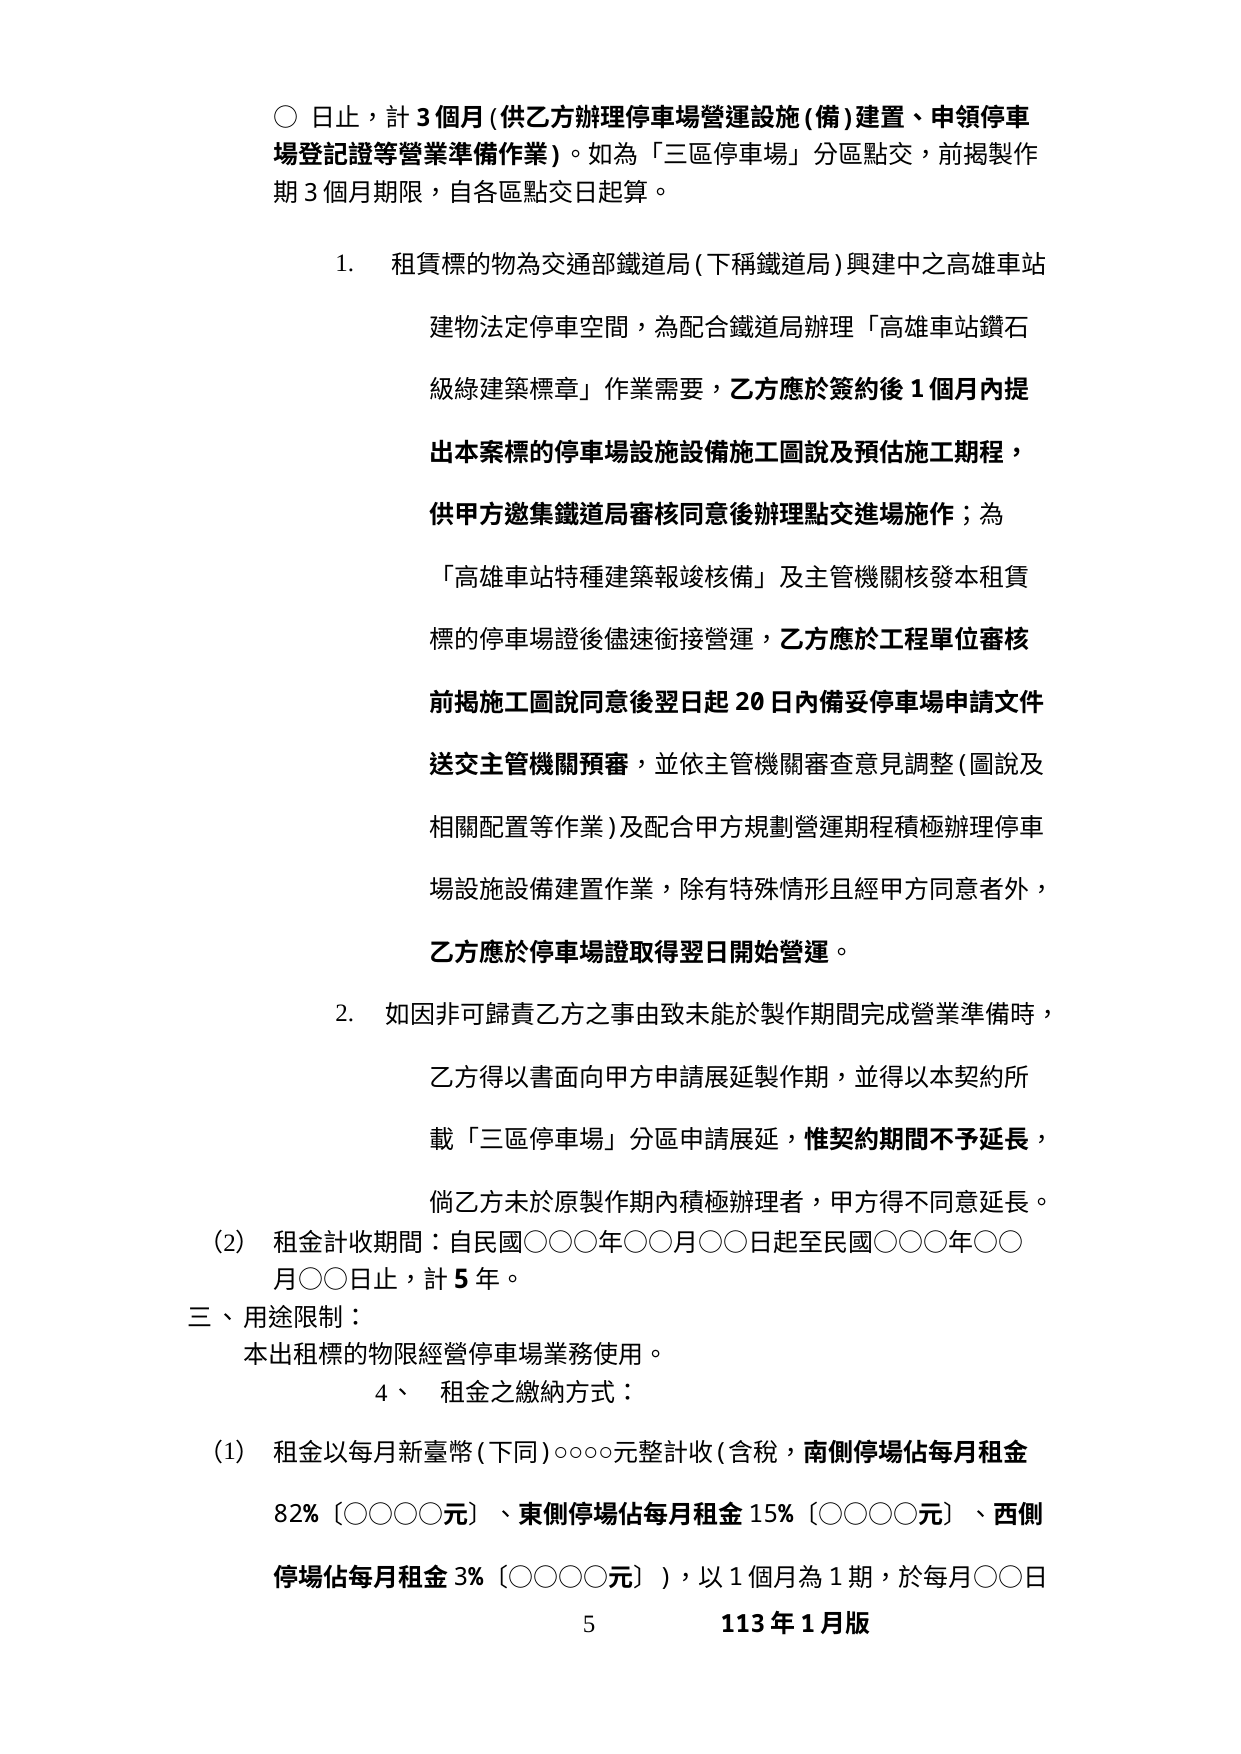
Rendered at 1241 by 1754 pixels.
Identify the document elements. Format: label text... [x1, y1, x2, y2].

list ○ 日止，計3個月(供乙方辦理停車場營運設施(備)建置、申領停車場登記證等營業準備作業)。如為「三區停車場」分區點交，前揭製作期3個月期限，自各區點交日起算。 [198, 96, 1047, 209]
list 租金之繳納方式： [375, 1371, 1053, 1409]
list 如因非可歸責乙方之事由致未能於製作期間完成營業準備時，乙方得以書面向甲方申請展延製作期，並得以本契約所載「三區停車場」分區申請展延，惟契約期間不予延長，倘乙方未於原製作期內積極辦理者，甲方得不同意延長。 [335, 971, 1053, 1221]
list 租金計收期間：自民國○○○年○○月○○日起至民國○○○年○○月○○日止，計5年。 [198, 1221, 1047, 1296]
text 本出租標的物限經營停車場業務使用。 [244, 1334, 1047, 1371]
text 三、用途限制： [187, 1296, 1053, 1334]
list 租賃標的物為交通部鐵道局(下稱鐵道局)興建中之高雄車站建物法定停車空間，為配合鐵道局辦理「高雄車站鑽石級綠建築標章」作業需要，乙方應於簽約後1個月內提出本案標的停車場設施設備施工圖說及預估施工期程，供甲方邀集鐵道局審核同意後辦理點交進場施作；為「高雄車站特種建築報竣核備」及主管機關核發本租賃標的停車場證後儘速銜接營運，乙方應於工程單位審核前揭施工圖說同意後翌日起20日內備妥停車場申請文件送交主管機關預審，並依主管機關審查意見調整(圖說及相關配置等作業)及配合甲方規劃營運期程積極辦理停車場設施設備建置作業，除有特殊情形且經甲方同意者外，乙方應於停車場證取得翌日開始營運。 [335, 221, 1053, 971]
list 租金以每月新臺幣(下同)○○○○元整計收(含稅，南側停場佔每月租金82%〔○○○○元〕、東側停場佔每月租金15%〔○○○○元〕、西側停場佔每月租金3%〔○○○○元〕)，以1個月為1期，於每月○○日前向甲方一次繳清。「三區停車場」各區月租金於製作期屆滿翌日起算，若首期或末期如租金有未滿1期，以每月30日依比例計算(即租金為月租金/30日=日租金，日租金×使用天數)。 [198, 1409, 1053, 1596]
